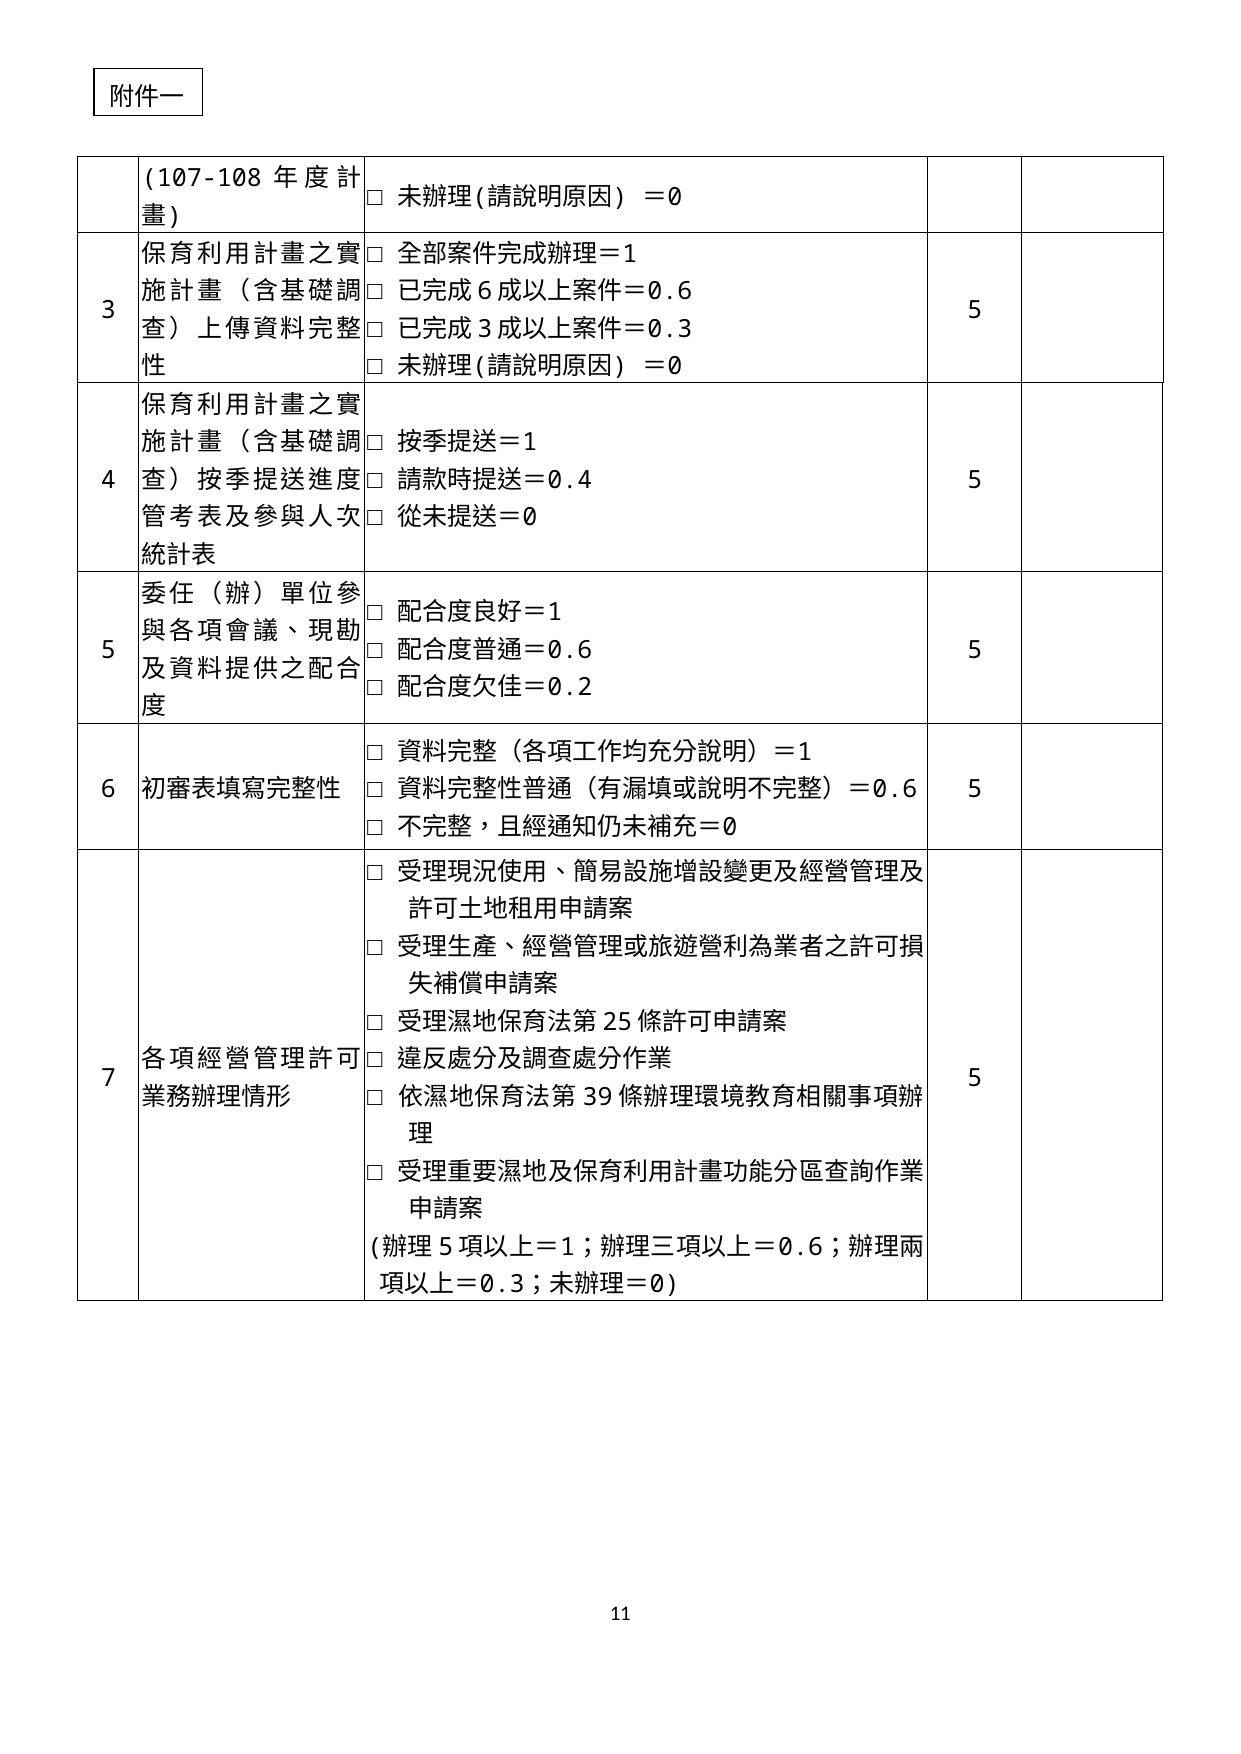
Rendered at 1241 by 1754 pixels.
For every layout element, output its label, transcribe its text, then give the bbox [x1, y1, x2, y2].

table_cell □ 受理現況使用、簡易設施增設變更及經營管理及許可土地租用申請案 □ 受理生產、經營管理或旅遊營利為業者之許可損失補償申請案 □ 受理濕地保育法第25條許可申請案 □ 違反處分及調查處分作業 □ 依濕地保育法第39條辦理環境教育相關事項辦理 □ 受理重要濕地及保育利用計畫功能分區查詢作業申請案 (辦理5項以上＝1；辦理三項以上＝0.6；辦理兩項以上＝0.3；未辦理＝0) [365, 850, 927, 1300]
table_cell [1022, 572, 1162, 722]
table_cell 5 [928, 850, 1021, 1300]
table_cell 5 [928, 572, 1021, 722]
table_cell 5 [928, 724, 1021, 849]
table_cell [928, 157, 1021, 232]
table_cell (107-108年度計畫) [139, 157, 364, 232]
table_cell 各項經營管理許可業務辦理情形 [139, 850, 364, 1300]
table_cell 3 [78, 233, 138, 382]
table_cell [1022, 850, 1162, 1300]
table_cell [78, 157, 138, 232]
table_cell 5 [928, 383, 1021, 571]
table_cell [1022, 233, 1163, 382]
table_cell 6 [78, 724, 138, 849]
table_cell 保育利用計畫之實施計畫（含基礎調查）按季提送進度管考表及參與人次統計表 [139, 383, 364, 571]
table_cell [1022, 383, 1162, 571]
table_cell 4 [78, 383, 138, 571]
table_cell □ 配合度良好＝1 □ 配合度普通＝0.6 □ 配合度欠佳＝0.2 [365, 572, 927, 722]
table_cell □ 資料完整（各項工作均充分說明）＝1 □ 資料完整性普通（有漏填或說明不完整）＝0.6 □ 不完整，且經通知仍未補充＝0 [365, 724, 927, 849]
table_cell 初審表填寫完整性 [139, 724, 364, 849]
table_cell 7 [78, 850, 138, 1300]
table_cell 保育利用計畫之實施計畫（含基礎調查）上傳資料完整性 [139, 233, 364, 382]
table_cell □ 未辦理(請說明原因) ＝0 [365, 157, 927, 232]
table_cell □ 全部案件完成辦理＝1 □ 已完成6成以上案件＝0.6 □ 已完成3成以上案件＝0.3 □ 未辦理(請說明原因) ＝0 [365, 233, 927, 382]
table_cell □ 按季提送＝1 □ 請款時提送＝0.4 □ 從未提送＝0 [365, 383, 927, 571]
table_cell 委任（辦）單位參與各項會議、現勘及資料提供之配合度 [139, 572, 364, 722]
table_cell 5 [928, 233, 1021, 382]
table_cell 5 [78, 572, 138, 722]
table_cell [1022, 724, 1162, 849]
table_cell [1022, 157, 1163, 232]
